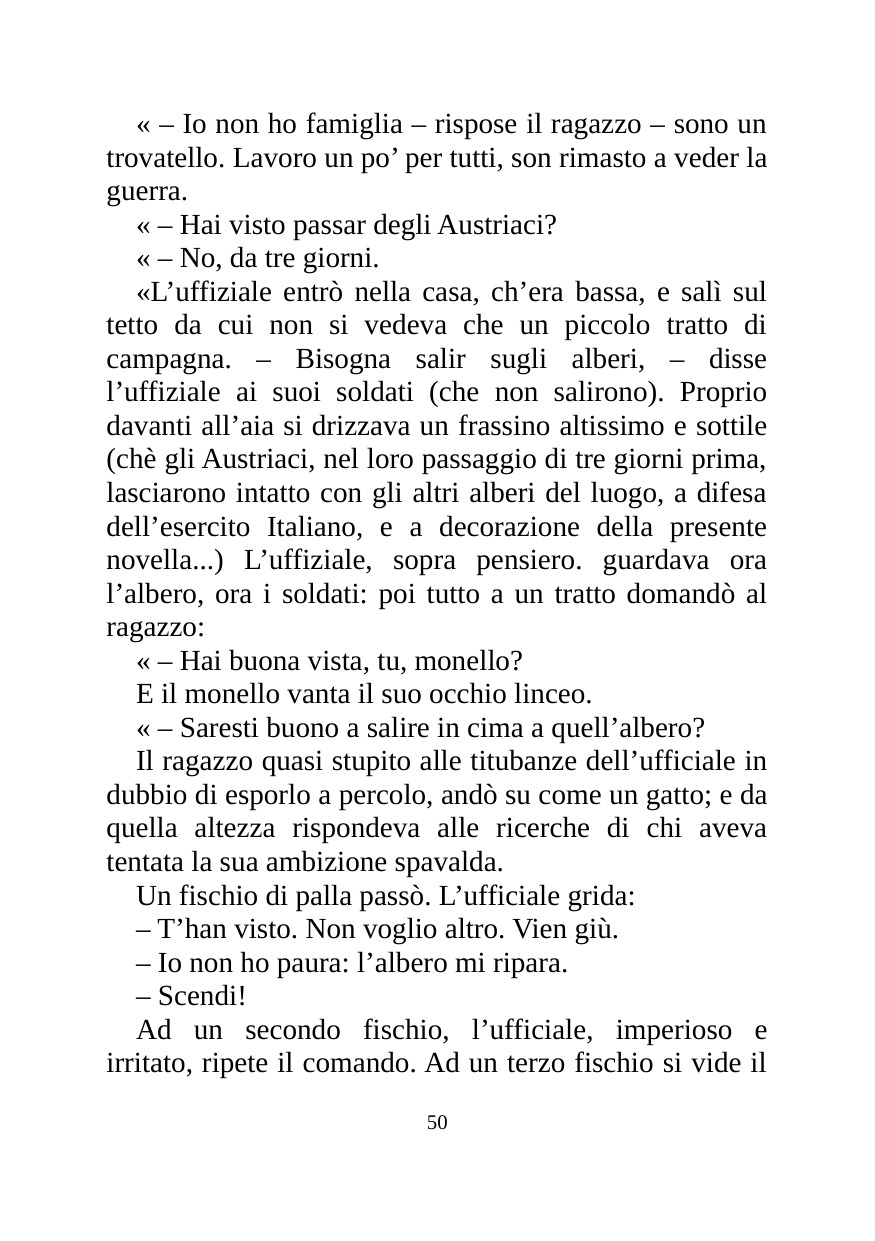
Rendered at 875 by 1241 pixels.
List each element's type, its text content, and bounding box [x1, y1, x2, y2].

text «L’uffiziale entrò nella casa, ch’era bassa, e salì sul tetto da cui non si vedeva che un piccolo tratto di campagna. – Bisogna salir sugli alberi, – disse l’uffiziale ai suoi soldati (che non salirono). Proprio davanti all’aia si drizzava un frassino altissimo e sottile (chè gli Austriaci, nel loro passaggio di tre giorni prima, lasciarono intatto con gli altri alberi del luogo, a difesa dell’esercito Italiano, e a decorazione della presente novella...) L’uffiziale, sopra pensiero. guardava ora l’albero, ora i soldati: poi tutto a un tratto domandò al ragazzo: [106, 274, 768, 643]
text « – Hai visto passar degli Austriaci? [106, 207, 768, 240]
text Un fischio di palla passò. L’ufficiale grida: [106, 878, 768, 911]
text E il monello vanta il suo occhio linceo. [106, 676, 768, 710]
text « – No, da tre giorni. [106, 240, 768, 274]
text « – Saresti buono a salire in cima a quell’albero? [106, 710, 768, 743]
text – Io non ho paura: l’albero mi ripara. [106, 945, 768, 978]
text « – Io non ho famiglia – rispose il ragazzo – sono un trovatello. Lavoro un po’ per tutti, son rimasto a veder la guerra. [106, 106, 768, 207]
text – T’han visto. Non voglio altro. Vien giù. [106, 911, 768, 945]
text – Scendi! [106, 978, 768, 1012]
text « – Hai buona vista, tu, monello? [106, 643, 768, 676]
text Il ragazzo quasi stupito alle titubanze dell’ufficiale in dubbio di esporlo a percolo, andò su come un gatto; e da quella altezza rispondeva alle ricerche di chi aveva tentata la sua ambizione spavalda. [106, 743, 768, 878]
text Ad un secondo fischio, l’ufficiale, imperioso e irritato, ripete il comando. Ad un terzo fischio si vide il [106, 1012, 768, 1079]
